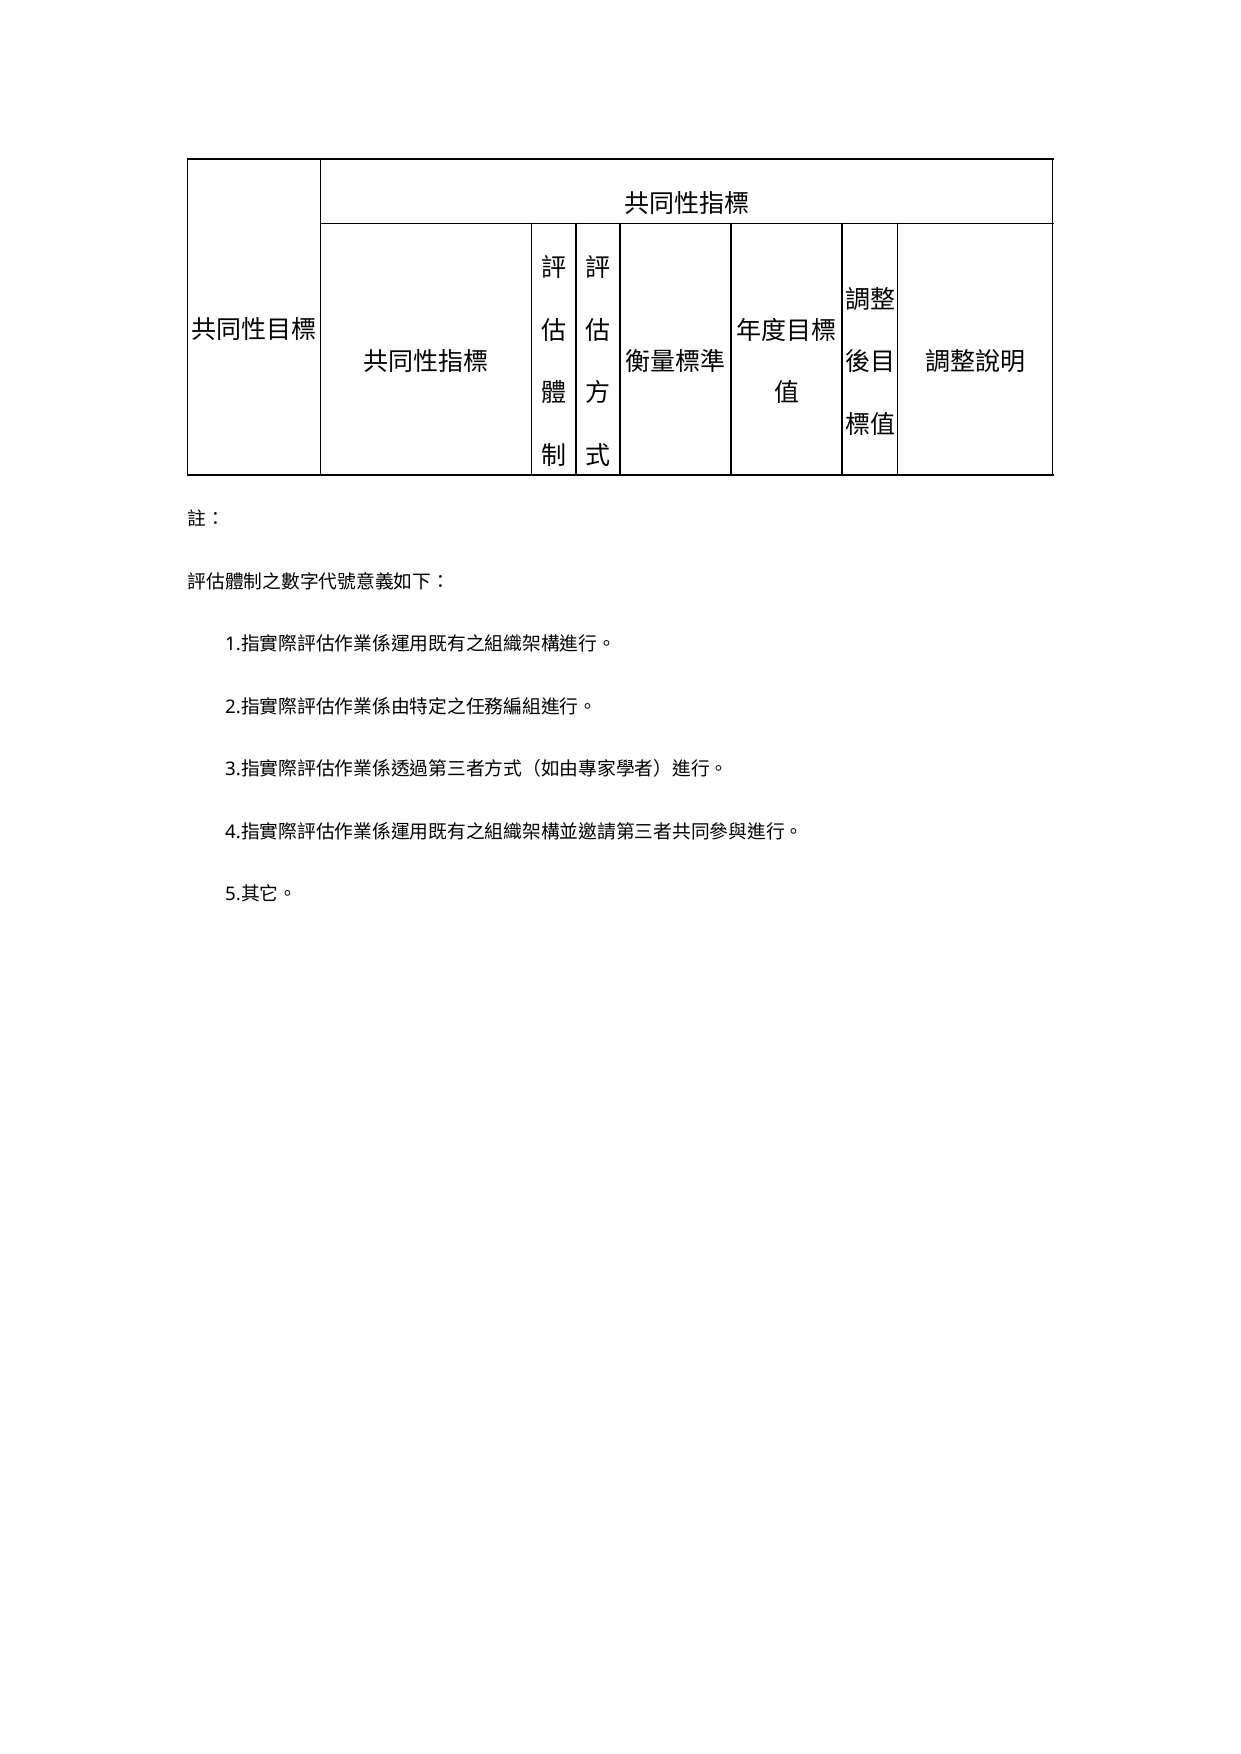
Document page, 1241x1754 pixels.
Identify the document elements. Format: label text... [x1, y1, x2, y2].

text 4.指實際評估作業係運用既有之組織架構並邀請第三者共同參與進行。 [187, 788, 1053, 851]
text 3.指實際評估作業係透過第三者方式（如由專家學者）進行。 [187, 726, 1053, 788]
table_cell 評估 方式 [577, 224, 619, 474]
table_cell 調整說明 [898, 224, 1052, 474]
table_header 共同性指標 [321, 160, 1052, 222]
text 註： [187, 476, 1053, 538]
table_cell 評估 體制 [532, 224, 575, 474]
text 5.其它。 [187, 851, 1053, 913]
text 評估體制之數字代號意義如下： [187, 538, 1053, 601]
table_cell 年度目標值 [732, 224, 841, 474]
table_cell 調整後目標值 [843, 224, 897, 474]
text 1.指實際評估作業係運用既有之組織架構進行。 [187, 601, 1053, 663]
table_cell 衡量標準 [621, 224, 730, 474]
text 2.指實際評估作業係由特定之任務編組進行。 [187, 663, 1053, 726]
table_cell 共同性指標 [321, 224, 531, 474]
table_header 共同性目標 [188, 160, 320, 474]
